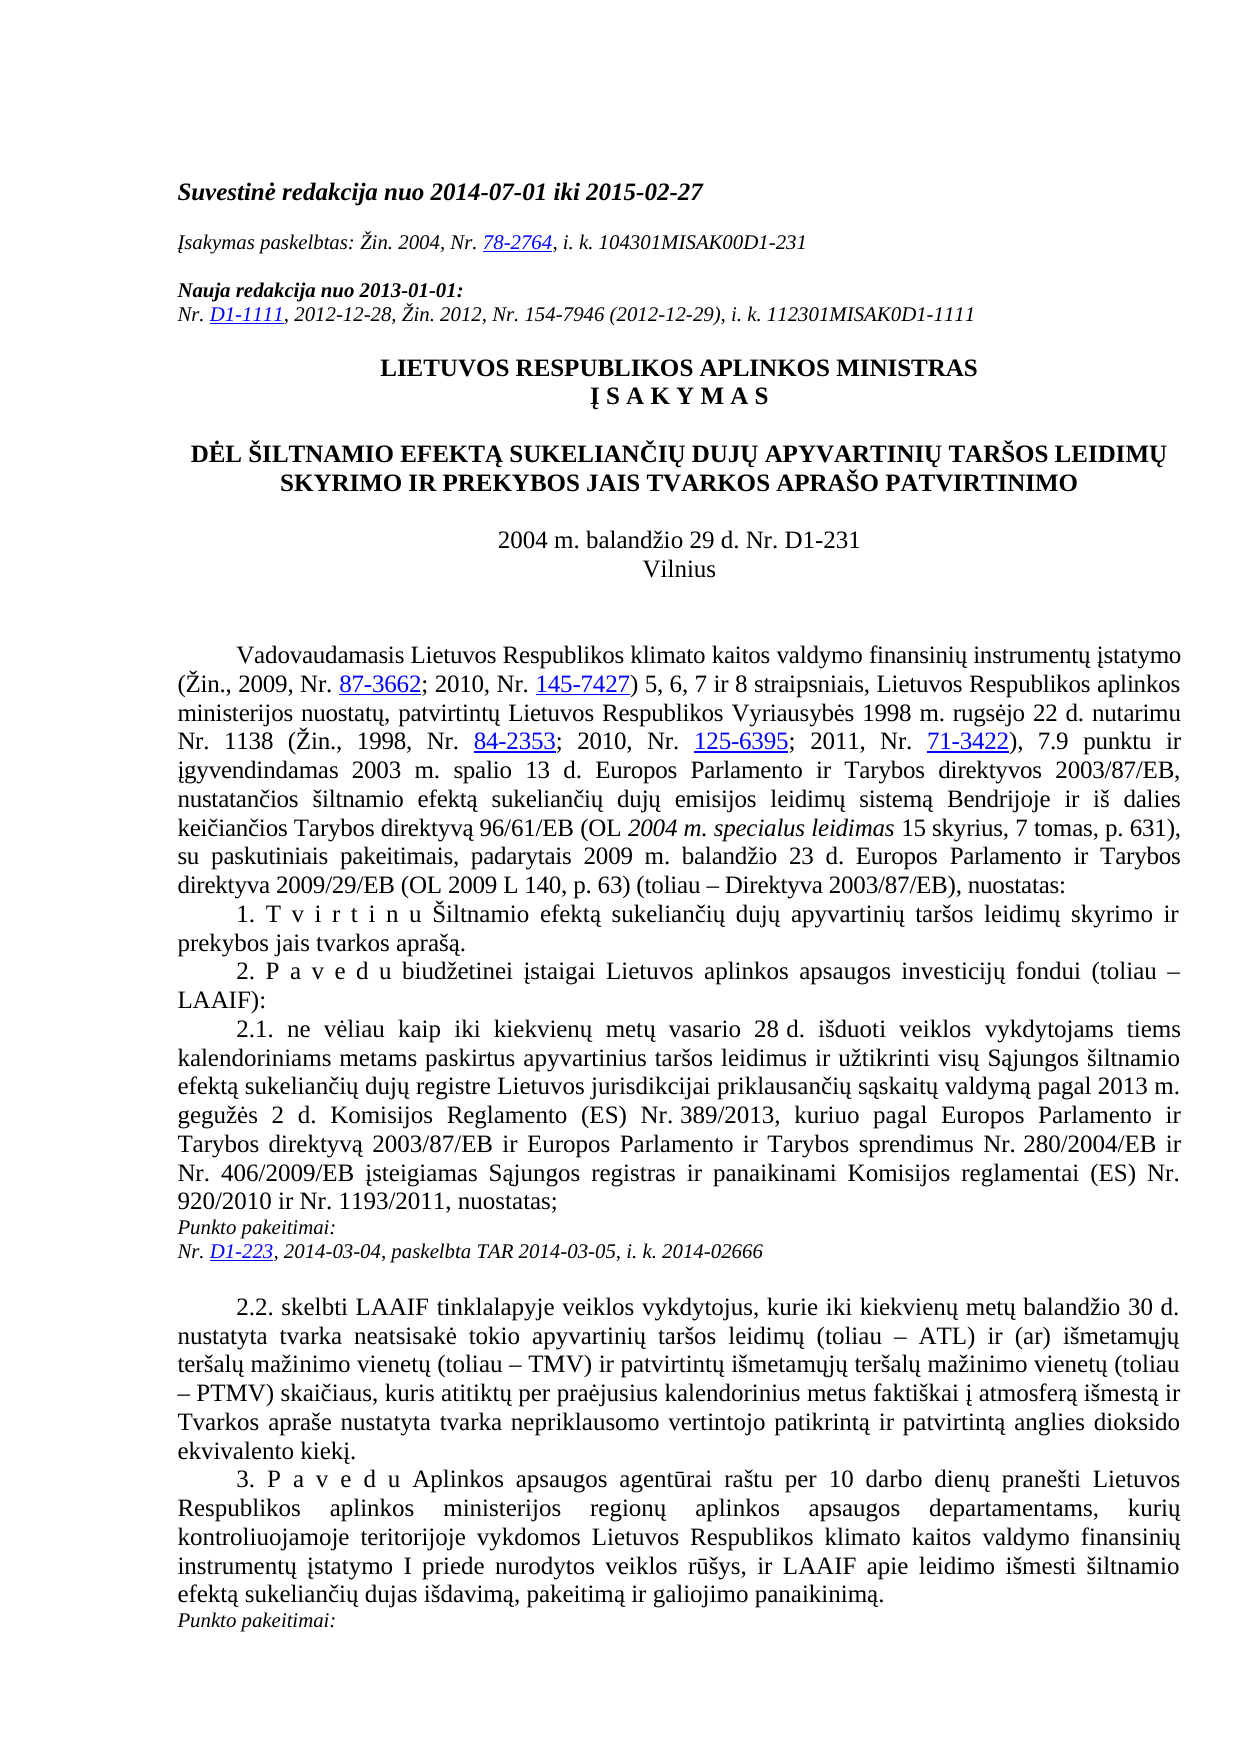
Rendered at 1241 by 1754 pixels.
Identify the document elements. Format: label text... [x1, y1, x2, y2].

text Punkto pakeitimai: [177, 1215, 1181, 1239]
text Vilnius [177, 554, 1181, 583]
text 3. P a v e d u Aplinkos apsaugos agentūrai raštu per 10 darbo dienų pranešti Lietuvos Respublikos aplinkos ministerijos regionų aplinkos apsaugos departamentams, kurių kontroliuojamoje teritorijoje vykdomos Lietuvos Respublikos klimato kaitos valdymo finansinių instrumentų įstatymo I priede nurodytos veiklos rūšys, ir LAAIF apie leidimo išmesti šiltnamio efektą sukeliančių dujas išdavimą, pakeitimą ir galiojimo panaikinimą. [177, 1464, 1181, 1608]
text Į S A K Y M A S [177, 381, 1181, 410]
text Punkto pakeitimai: [177, 1608, 1181, 1632]
text 2.1. ne vėliau kaip iki kiekvienų metų vasario 28 d. išduoti veiklos vykdytojams tiems kalendoriniams metams paskirtus apyvartinius taršos leidimus ir užtikrinti visų Sąjungos šiltnamio efektą sukeliančių dujų registre Lietuvos jurisdikcijai priklausančių sąskaitų valdymą pagal 2013 m. gegužės 2 d. Komisijos Reglamento (ES) Nr. 389/2013, kuriuo pagal Europos Parlamento ir Tarybos direktyvą 2003/87/EB ir Europos Parlamento ir Tarybos sprendimus Nr. 280/2004/EB ir Nr. 406/2009/EB įsteigiamas Sąjungos registras ir panaikinami Komisijos reglamentai (ES) Nr. 920/2010 ir Nr. 1193/2011, nuostatas; [177, 1014, 1181, 1215]
text Suvestinė redakcija nuo 2014-07-01 iki 2015-02-27 [177, 177, 1181, 206]
text 2004 m. balandžio 29 d. Nr. D1-231 [177, 525, 1181, 554]
text Nr. D1-1111, 2012-12-28, Žin. 2012, Nr. 154-7946 (2012-12-29), i. k. 112301MISAK0D1-1111 [177, 302, 1181, 326]
text 2.2. skelbti LAAIF tinklalapyje veiklos vykdytojus, kurie iki kiekvienų metų balandžio 30 d. nustatyta tvarka neatsisakė tokio apyvartinių taršos leidimų (toliau – ATL) ir (ar) išmetamųjų teršalų mažinimo vienetų (toliau – TMV) ir patvirtintų išmetamųjų teršalų mažinimo vienetų (toliau – PTMV) skaičiaus, kuris atitiktų per praėjusius kalendorinius metus faktiškai į atmosferą išmestą ir Tvarkos apraše nustatyta tvarka nepriklausomo vertintojo patikrintą ir patvirtintą anglies dioksido ekvivalento kiekį. [177, 1292, 1181, 1464]
text 1. T v i r t i n u Šiltnamio efektą sukeliančių dujų apyvartinių taršos leidimų skyrimo ir prekybos jais tvarkos aprašą. [177, 899, 1181, 956]
text DĖL ŠILTNAMIO EFEKTĄ SUKELIANČIŲ DUJŲ APYVARTINIŲ TARŠOS LEIDIMŲ SKYRIMO IR PREKYBOS JAIS tvarkos aprašo patvirtinimo [177, 439, 1181, 496]
text Nr. D1-223, 2014-03-04, paskelbta TAR 2014-03-05, i. k. 2014-02666 [177, 1239, 1181, 1263]
text LIETUVOS RESPUBLIKOS APLINKOS MINISTRAS [177, 353, 1181, 381]
text Įsakymas paskelbtas: Žin. 2004, Nr. 78-2764, i. k. 104301MISAK00D1-231 [177, 230, 1181, 254]
text Nauja redakcija nuo 2013-01-01: [177, 278, 1181, 302]
text Vadovaudamasis Lietuvos Respublikos klimato kaitos valdymo finansinių instrumentų įstatymo (Žin., 2009, Nr. 87-3662; 2010, Nr. 145-7427) 5, 6, 7 ir 8 straipsniais, Lietuvos Respublikos aplinkos ministerijos nuostatų, patvirtintų Lietuvos Respublikos Vyriausybės 1998 m. rugsėjo 22 d. nutarimu Nr. 1138 (Žin., 1998, Nr. 84-2353; 2010, Nr. 125-6395; 2011, Nr. 71-3422), 7.9 punktu ir įgyvendindamas 2003 m. spalio 13 d. Europos Parlamento ir Tarybos direktyvos 2003/87/EB, nustatančios šiltnamio efektą sukeliančių dujų emisijos leidimų sistemą Bendrijoje ir iš dalies keičiančios Tarybos direktyvą 96/61/EB (OL 2004 m. specialus leidimas 15 skyrius, 7 tomas, p. 631), su paskutiniais pakeitimais, padarytais 2009 m. balandžio 23 d. Europos Parlamento ir Tarybos direktyva 2009/29/EB (OL 2009 L 140, p. 63) (toliau – Direktyva 2003/87/EB), nuostatas: [177, 640, 1181, 899]
text 2. P a v e d u biudžetinei įstaigai Lietuvos aplinkos apsaugos investicijų fondui (toliau – LAAIF): [177, 956, 1181, 1014]
